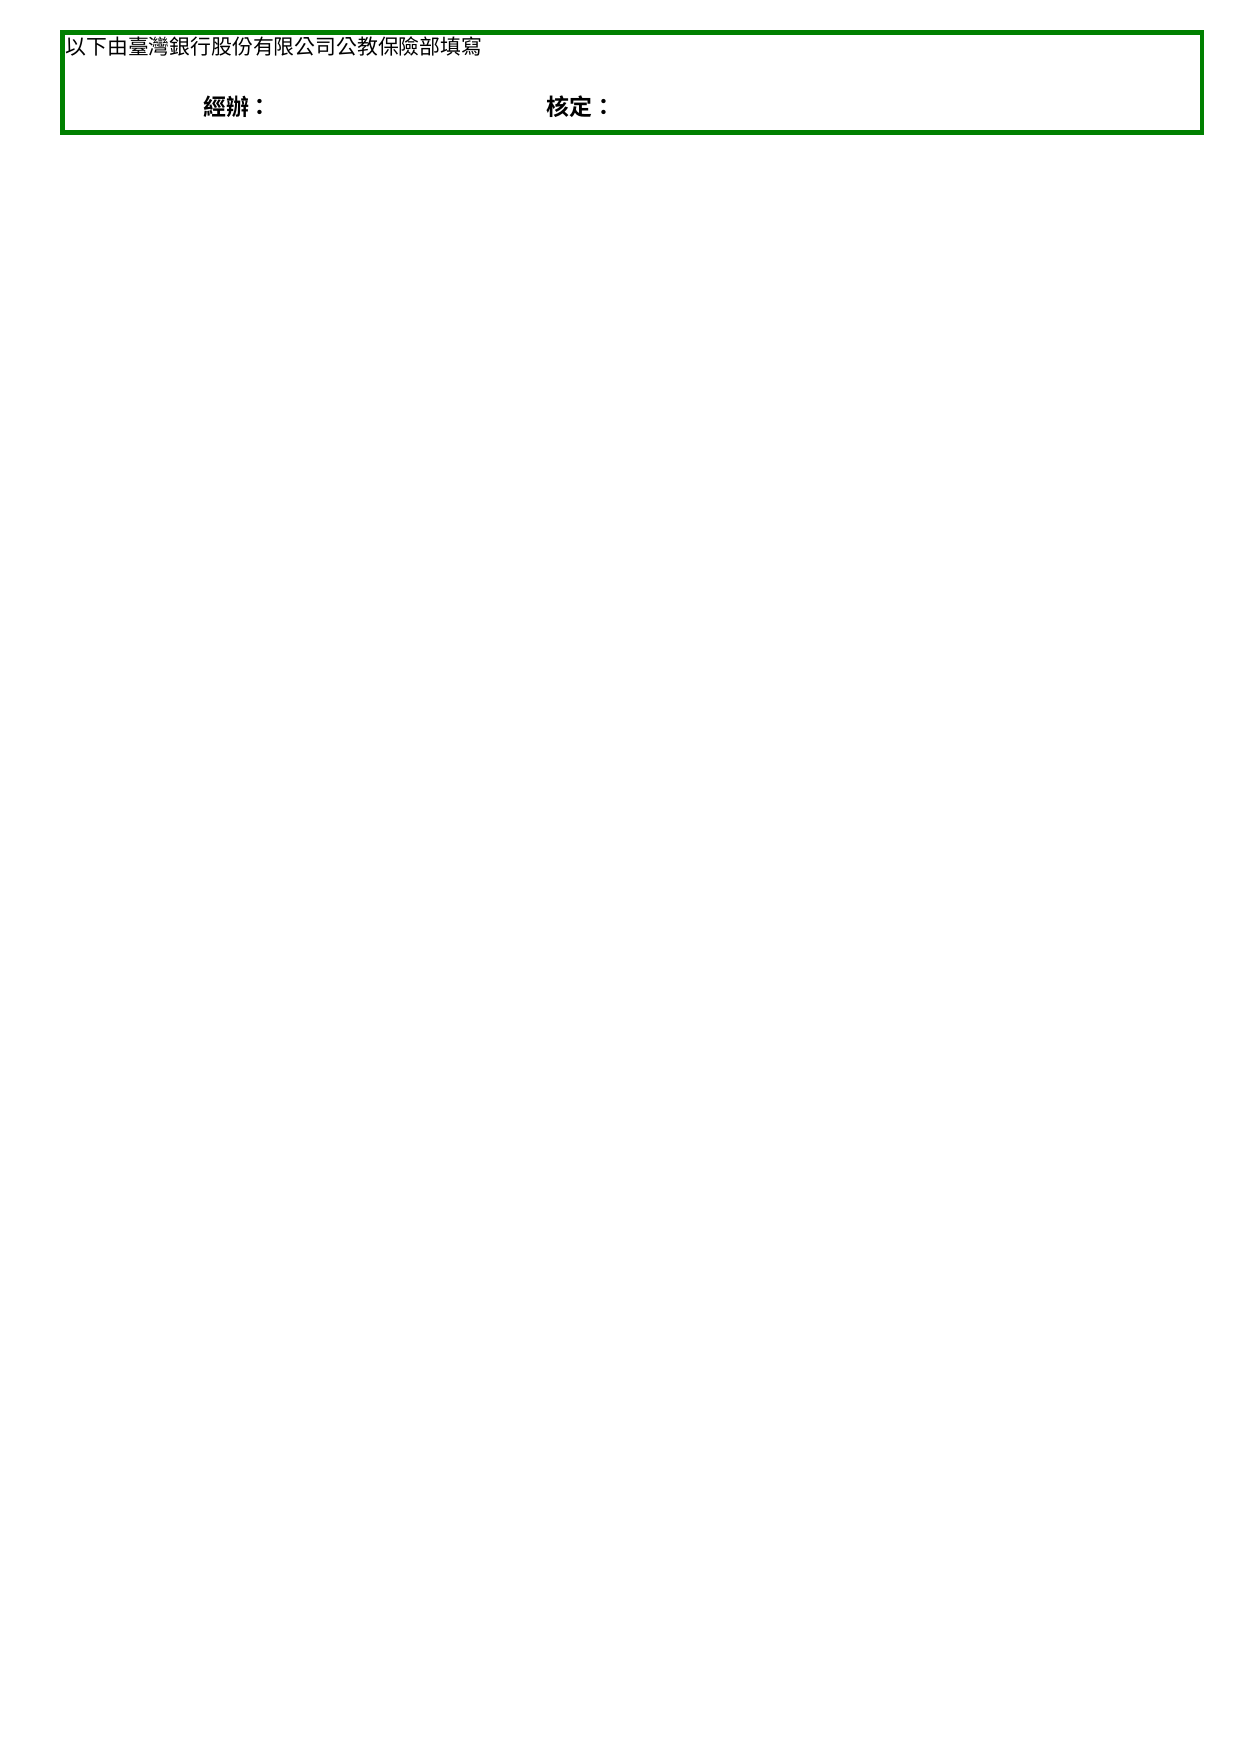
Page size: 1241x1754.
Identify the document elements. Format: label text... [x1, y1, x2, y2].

table_cell 以下由臺灣銀行股份有限公司公教保險部填寫 經辦： 核定： [65, 35, 1200, 130]
